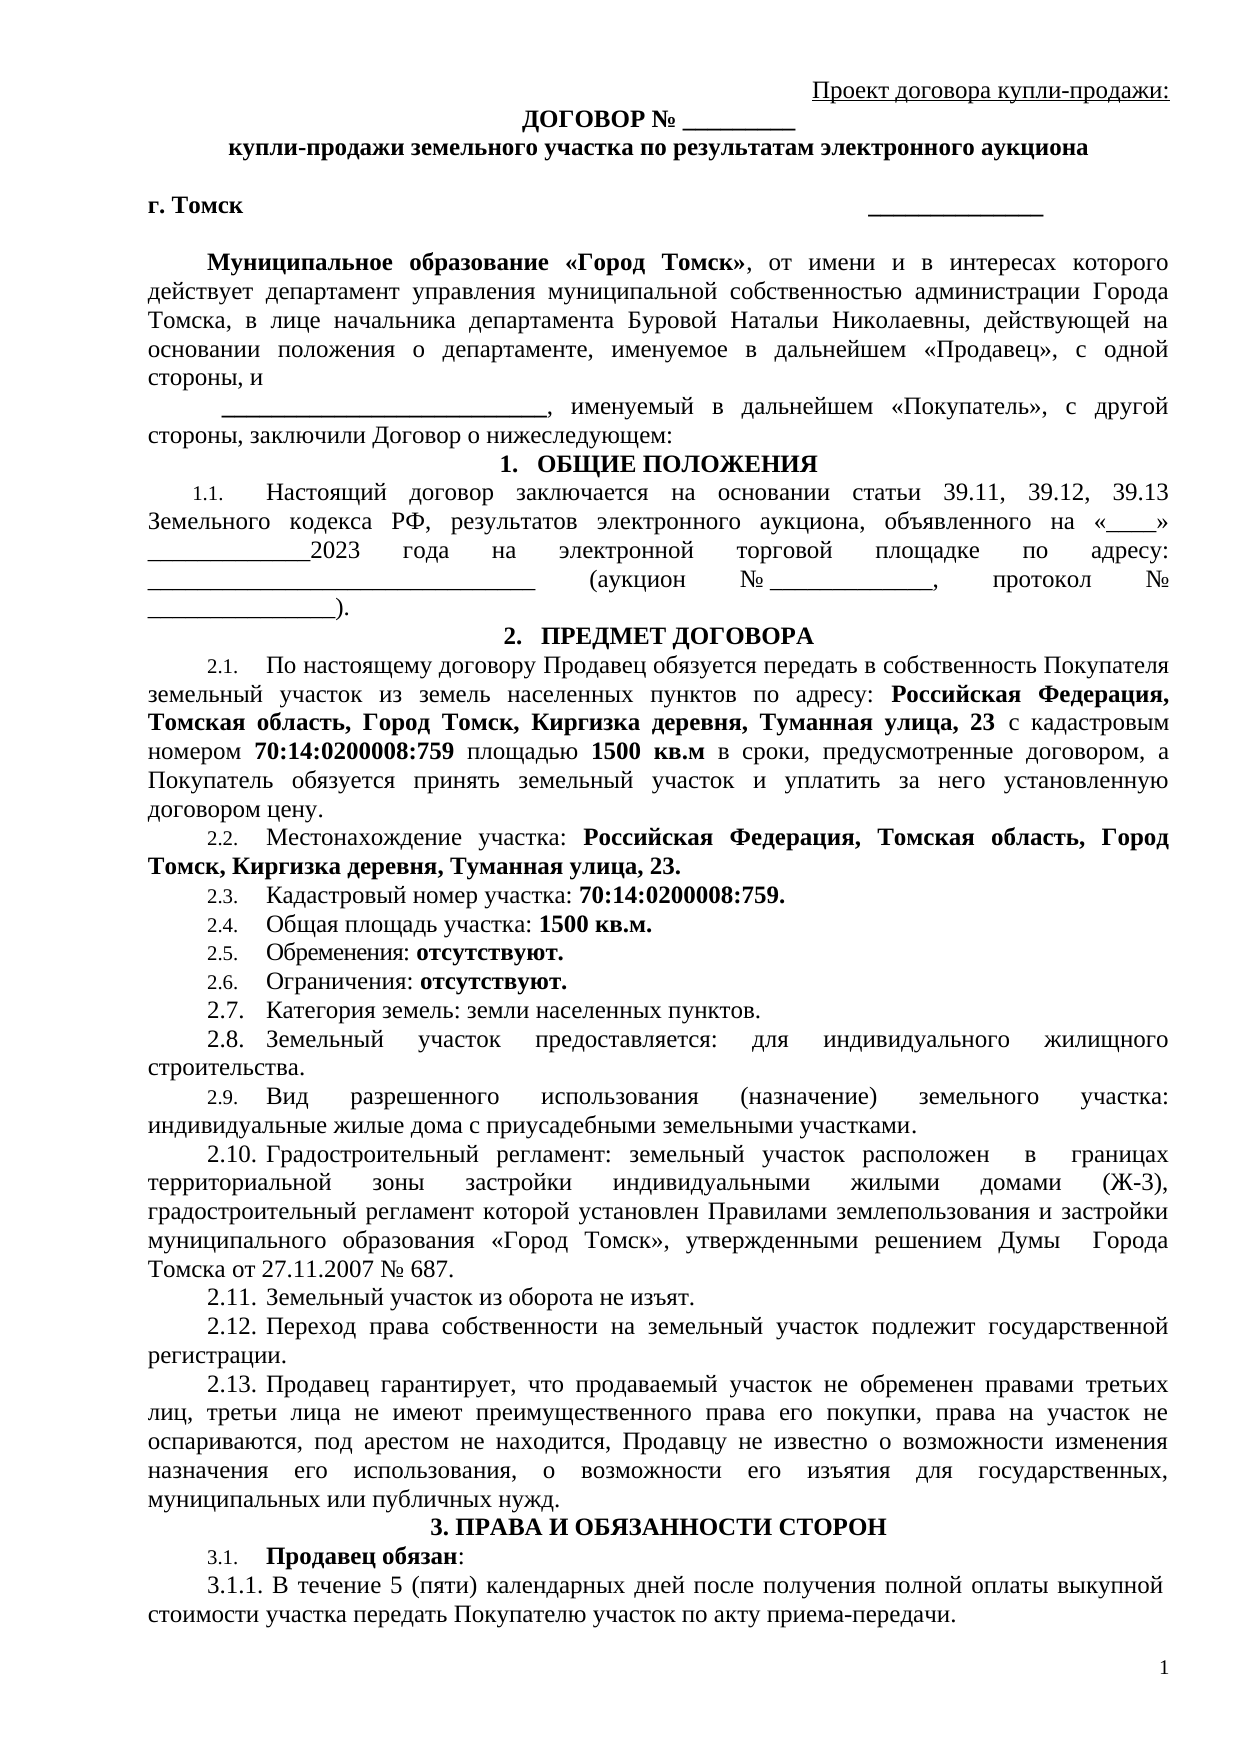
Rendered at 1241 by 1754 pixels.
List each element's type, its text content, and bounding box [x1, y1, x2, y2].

text 3. ПРАВА И ОБЯЗАННОСТИ СТОРОН [148, 1512, 1169, 1541]
list ПРЕДМЕТ ДОГОВОРА [148, 621, 1169, 650]
text 3.1.1. В течение 5 (пяти) календарных дней после получения полной оплаты выкупной стоимости участка передать Покупателю участок по акту приема-передачи. [148, 1570, 1165, 1627]
list Общая площадь участка: 1500 кв.м. [148, 909, 1169, 937]
list Земельный участок из оборота не изъят. [148, 1282, 1169, 1311]
list Обременения: отсутствуют. [148, 937, 1169, 966]
list Местонахождение участка: Российская Федерация, Томская область, Город Томск, Киргизка деревня, Туманная улица, 23. [148, 822, 1169, 880]
list Вид разрешенного использования (назначение) земельного участка: индивидуальные жилые дома с приусадебными земельными участками. [148, 1081, 1169, 1139]
text купли-продажи земельного участка по результатам электронного аукциона [148, 132, 1169, 161]
text г. Томск ______________ [148, 190, 1169, 219]
list Продавец гарантирует, что продаваемый участок не обременен правами третьих лиц, третьи лица не имеют преимущественного права его покупки, права на участок не оспариваются, под арестом не находится, Продавцу не известно о возможности изменения назначения его использования, о возможности его изъятия для государственных, муниципальных или публичных нужд. [148, 1369, 1169, 1512]
list Переход права собственности на земельный участок подлежит государственной регистрации. [148, 1311, 1169, 1369]
list Градостроительный регламент: земельный участок расположен в границах территориальной зоны застройки индивидуальными жилыми домами (Ж-3), градостроительный регламент которой установлен Правилами землепользования и застройки муниципального образования «Город Томск», утвержденными решением Думы Города Томска от 27.11.2007 № 687. [148, 1139, 1169, 1282]
list Категория земель: земли населенных пунктов. [148, 995, 1169, 1024]
text Проект договора купли-продажи: [148, 75, 1169, 104]
text __________________________, именуемый в дальнейшем «Покупатель», с другой стороны, заключили Договор о нижеследующем: [148, 391, 1169, 449]
text ДОГОВОР № _________ [148, 104, 1169, 132]
list Кадастровый номер участка: 70:14:0200008:759. [148, 880, 1169, 909]
list По настоящему договору Продавец обязуется передать в собственность Покупателя земельный участок из земель населенных пунктов по адресу: Российская Федерация, Томская область, Город Томск, Киргизка деревня, Туманная улица, 23 с кадастровым номером 70:14:0200008:759 площадью 1500 кв.м в сроки, предусмотренные договором, а Покупатель обязуется принять земельный участок и уплатить за него установленную договором цену. [148, 650, 1169, 822]
list Настоящий договор заключается на основании статьи 39.11, 39.12, 39.13 Земельного кодекса РФ, результатов электронного аукциона, объявленного на «____» _____________2023 года на электронной торговой площадке по адресу: _______________________________ (аукцион № _____________, протокол № _______________). [148, 477, 1169, 621]
list Ограничения: отсутствуют. [148, 966, 1169, 995]
list Продавец обязан: [148, 1541, 1169, 1570]
list ОБЩИЕ ПОЛОЖЕНИЯ [148, 449, 1169, 477]
list Земельный участок предоставляется: для индивидуального жилищного строительства. [148, 1024, 1169, 1081]
text Муниципальное образование «Город Томск», от имени и в интересах которого действует департамент управления муниципальной собственностью администрации Города Томска, в лице начальника департамента Буровой Натальи Николаевны, действующей на основании положения о департаменте, именуемое в дальнейшем «Продавец», с одной стороны, и [148, 247, 1169, 391]
